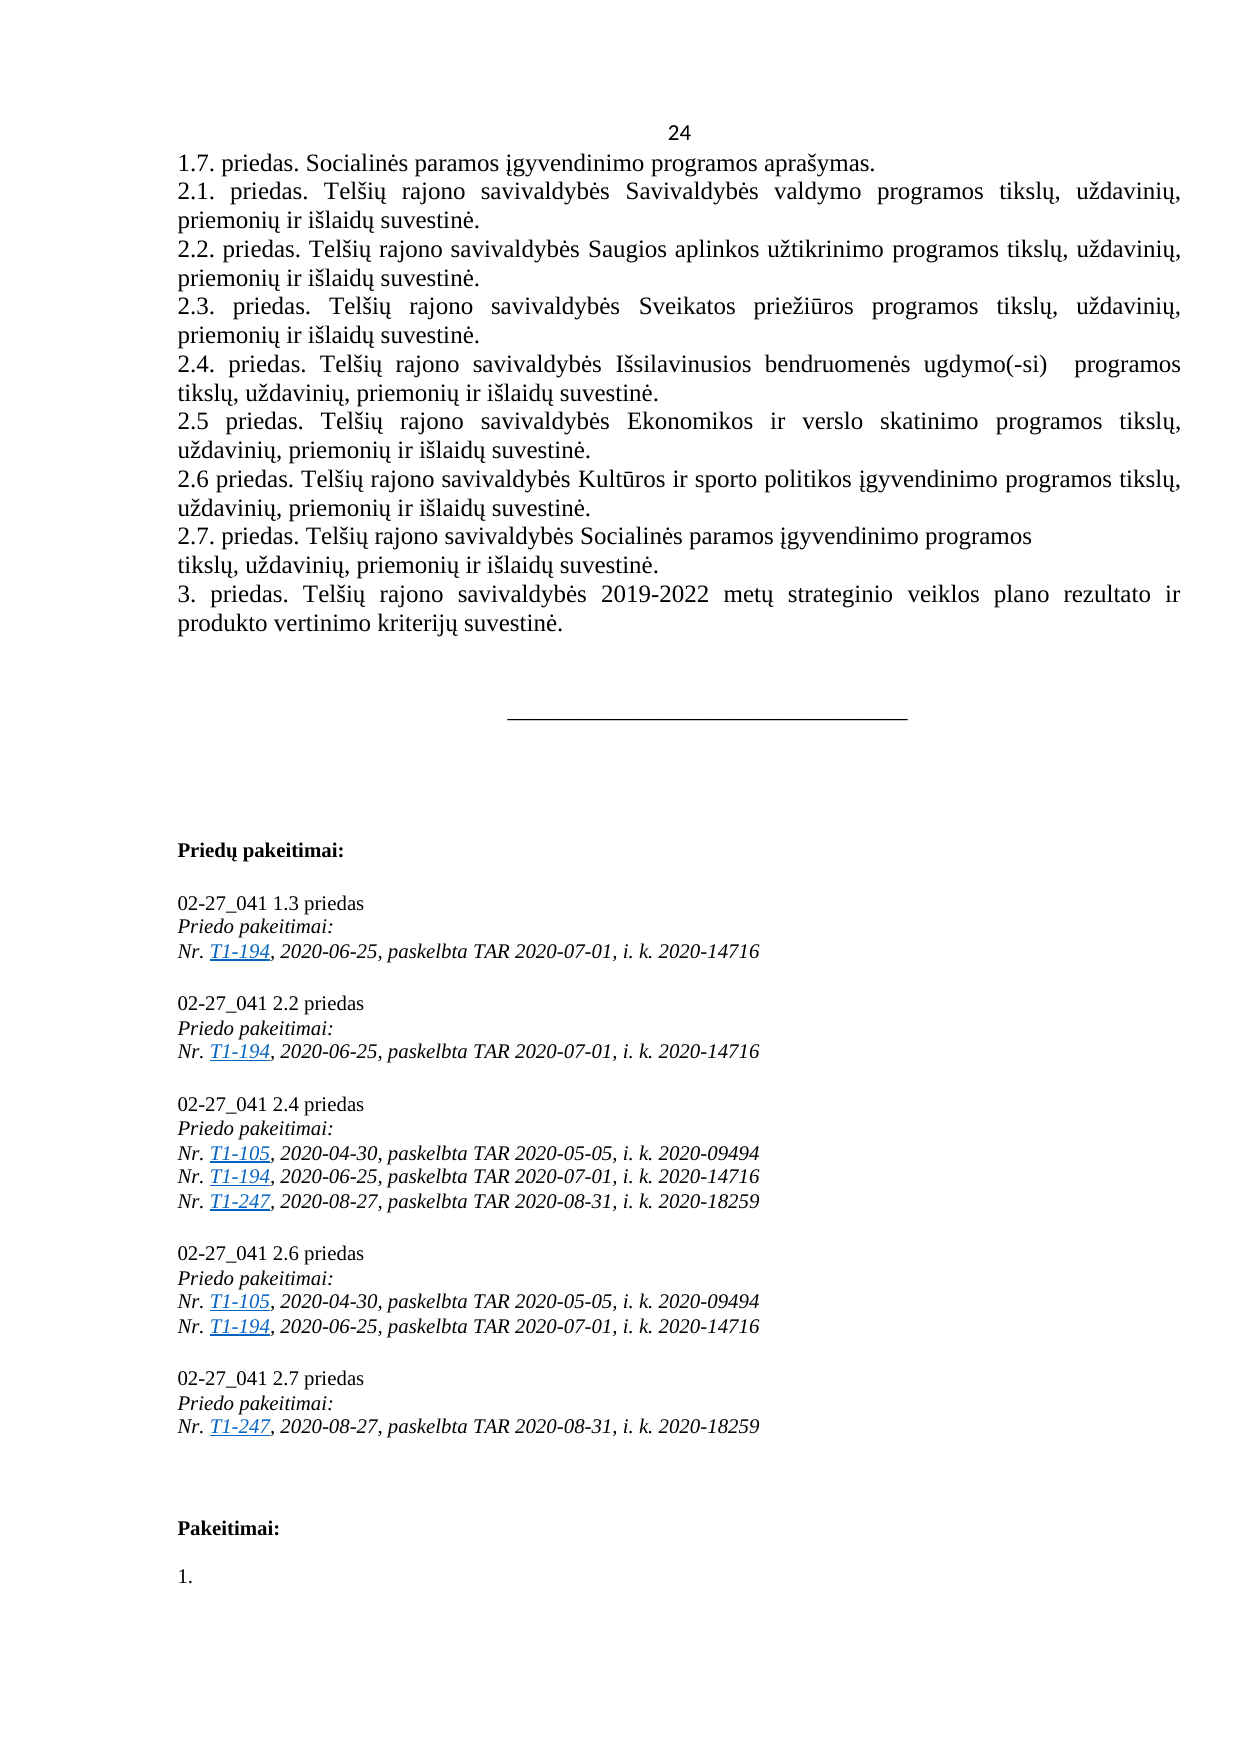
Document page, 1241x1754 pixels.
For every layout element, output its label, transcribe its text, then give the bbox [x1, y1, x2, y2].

text tikslų, uždavinių, priemonių ir išlaidų suvestinė. [177, 550, 1181, 579]
text 2.5 priedas. Telšių rajono savivaldybės Ekonomikos ir verslo skatinimo programos tikslų, uždavinių, priemonių ir išlaidų suvestinė. [177, 406, 1181, 464]
text Nr. T1-194, 2020-06-25, paskelbta TAR 2020-07-01, i. k. 2020-14716 [177, 938, 1181, 963]
text Nr. T1-194, 2020-06-25, paskelbta TAR 2020-07-01, i. k. 2020-14716 [177, 1039, 1181, 1063]
text 02-27_041 2.7 priedas [177, 1366, 1181, 1390]
text Nr. T1-247, 2020-08-27, paskelbta TAR 2020-08-31, i. k. 2020-18259 [177, 1188, 1181, 1213]
text Nr. T1-194, 2020-06-25, paskelbta TAR 2020-07-01, i. k. 2020-14716 [177, 1164, 1181, 1188]
text Priedo pakeitimai: [177, 1015, 1181, 1039]
text Pakeitimai: [177, 1515, 1181, 1539]
text 2.3. priedas. Telšių rajono savivaldybės Sveikatos priežiūros programos tikslų, uždavinių, priemonių ir išlaidų suvestinė. [177, 291, 1181, 349]
text 2.2. priedas. Telšių rajono savivaldybės Saugios aplinkos užtikrinimo programos tikslų, uždavinių, priemonių ir išlaidų suvestinė. [177, 234, 1181, 291]
text 02-27_041 2.6 priedas [177, 1241, 1181, 1265]
text 2.1. priedas. Telšių rajono savivaldybės Savivaldybės valdymo programos tikslų, uždavinių, priemonių ir išlaidų suvestinė. [177, 176, 1181, 234]
text Priedų pakeitimai: [177, 838, 1181, 862]
text Priedo pakeitimai: [177, 914, 1181, 938]
text ________________________________ [177, 694, 1181, 723]
text 1.7. priedas. Socialinės paramos įgyvendinimo programos aprašymas. [177, 148, 1181, 176]
text 3. priedas. Telšių rajono savivaldybės 2019-2022 metų strateginio veiklos plano rezultato ir produkto vertinimo kriterijų suvestinė. [177, 579, 1181, 636]
text 02-27_041 2.2 priedas [177, 991, 1181, 1015]
text 02-27_041 1.3 priedas [177, 890, 1181, 914]
text Priedo pakeitimai: [177, 1265, 1181, 1289]
text Nr. T1-247, 2020-08-27, paskelbta TAR 2020-08-31, i. k. 2020-18259 [177, 1414, 1181, 1438]
text Nr. T1-105, 2020-04-30, paskelbta TAR 2020-05-05, i. k. 2020-09494 [177, 1140, 1181, 1164]
text Priedo pakeitimai: [177, 1390, 1181, 1414]
text 02-27_041 2.4 priedas [177, 1092, 1181, 1116]
text 2.4. priedas. Telšių rajono savivaldybės Išsilavinusios bendruomenės ugdymo(-si) programos tikslų, uždavinių, priemonių ir išlaidų suvestinė. [177, 349, 1181, 406]
text 2.6 priedas. Telšių rajono savivaldybės Kultūros ir sporto politikos įgyvendinimo programos tikslų, uždavinių, priemonių ir išlaidų suvestinė. [177, 464, 1181, 521]
text Nr. T1-105, 2020-04-30, paskelbta TAR 2020-05-05, i. k. 2020-09494 [177, 1289, 1181, 1313]
text 1. [177, 1563, 1181, 1588]
text Priedo pakeitimai: [177, 1116, 1181, 1140]
text Nr. T1-194, 2020-06-25, paskelbta TAR 2020-07-01, i. k. 2020-14716 [177, 1313, 1181, 1338]
text 2.7. priedas. Telšių rajono savivaldybės Socialinės paramos įgyvendinimo programos [177, 521, 1181, 550]
